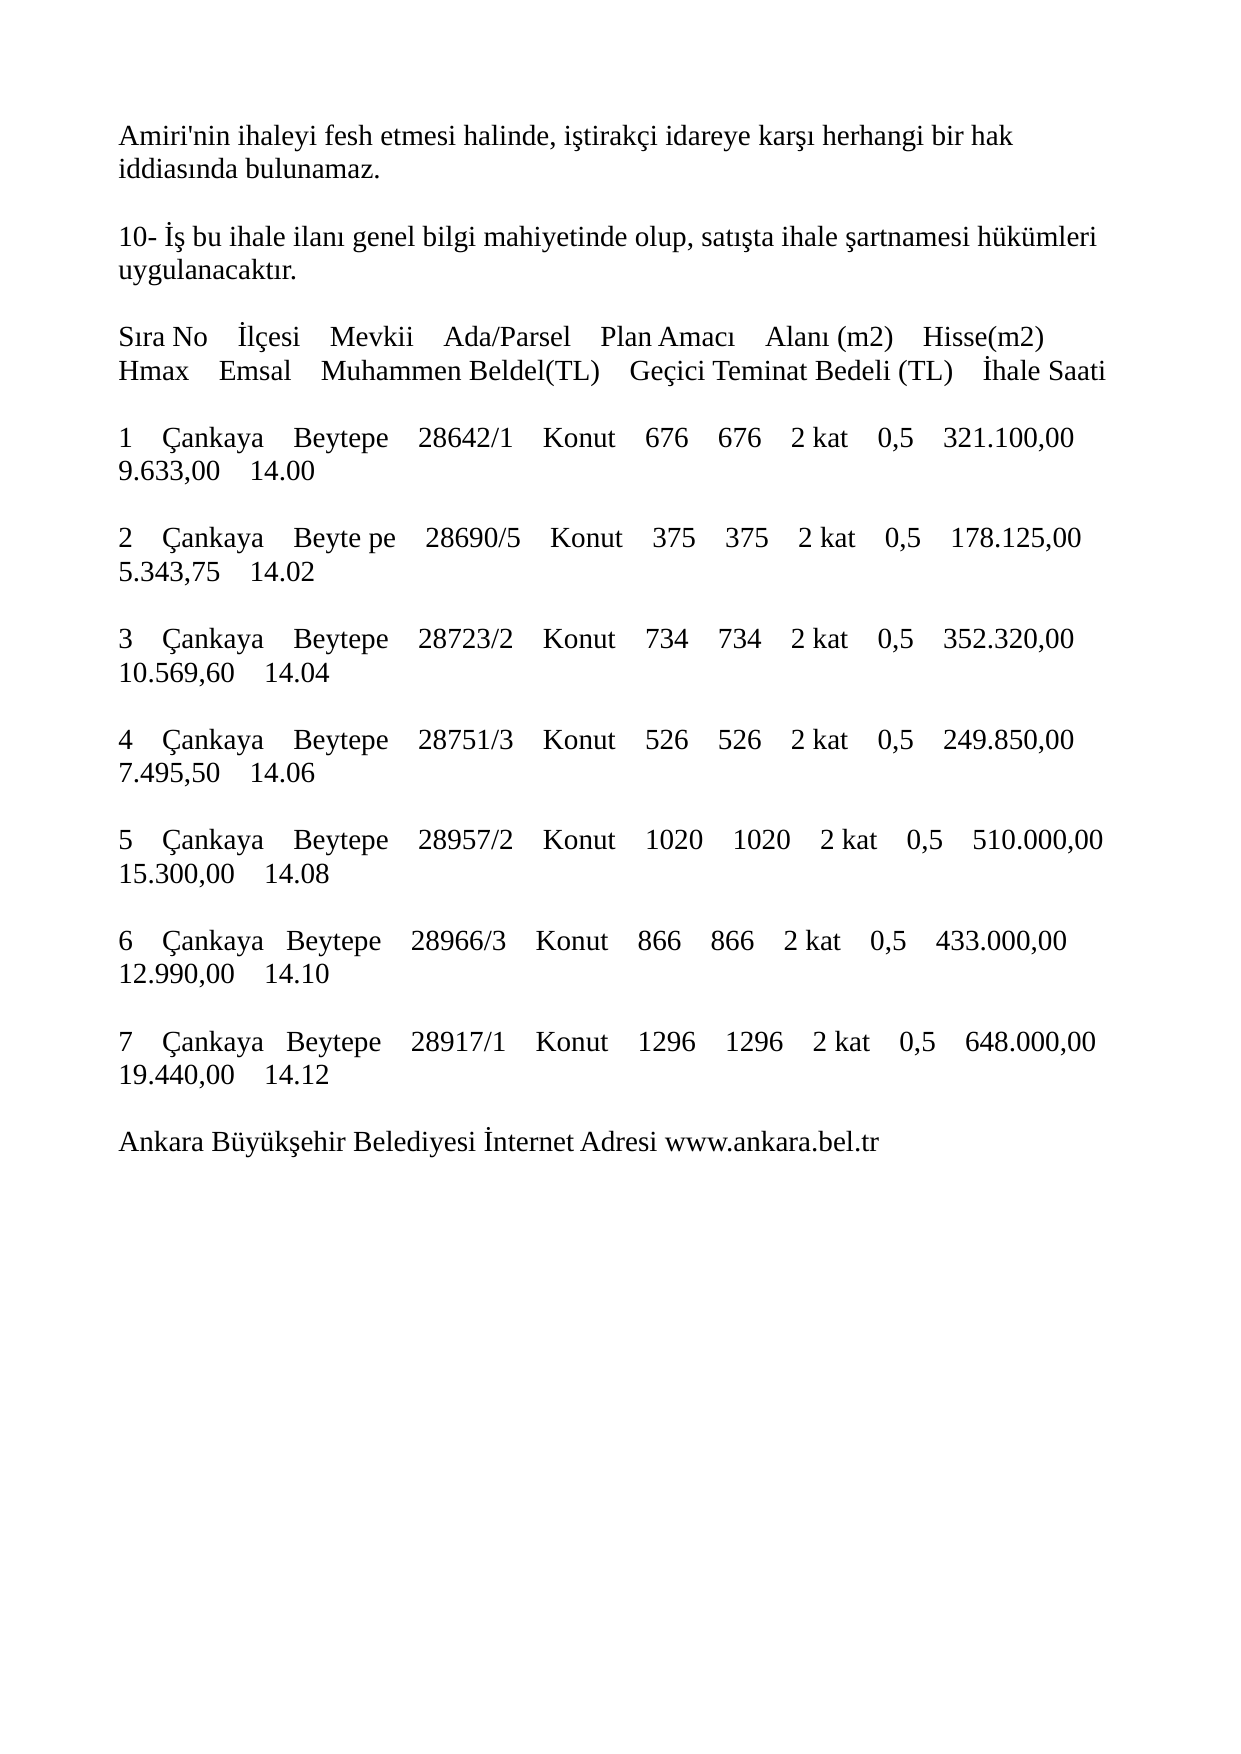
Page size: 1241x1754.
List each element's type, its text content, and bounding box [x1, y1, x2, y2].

text 10- İş bu ihale ilanı genel bilgi mahiyetinde olup, satışta ihale şartnamesi hükümleri uygulanacaktır. [118, 219, 1122, 286]
text 3 Çankaya Beytepe 28723/2 Konut 734 734 2 kat 0,5 352.320,00 10.569,60 14.04 [118, 621, 1122, 688]
text Sıra No İlçesi Mevkii Ada/Parsel Plan Amacı Alanı (m2) Hisse(m2) Hmax Emsal Muhammen Beldel(TL) Geçici Teminat Bedeli (TL) İhale Saati [118, 319, 1122, 386]
text 5 Çankaya Beytepe 28957/2 Konut 1020 1020 2 kat 0,5 510.000,00 15.300,00 14.08 [118, 822, 1122, 889]
text Amiri'nin ihaleyi fesh etmesi halinde, iştirakçi idareye karşı herhangi bir hak iddiasında bulunamaz. [118, 118, 1122, 185]
text 7 Çankaya Beytepe 28917/1 Konut 1296 1296 2 kat 0,5 648.000,00 19.440,00 14.12 [118, 1024, 1122, 1091]
text 2 Çankaya Beyte pe 28690/5 Konut 375 375 2 kat 0,5 178.125,00 5.343,75 14.02 [118, 521, 1122, 588]
text 6 Çankaya Beytepe 28966/3 Konut 866 866 2 kat 0,5 433.000,00 12.990,00 14.10 [118, 923, 1122, 990]
text 1 Çankaya Beytepe 28642/1 Konut 676 676 2 kat 0,5 321.100,00 9.633,00 14.00 [118, 420, 1122, 487]
text Ankara Büyükşehir Belediyesi İnternet Adresi www.ankara.bel.tr [118, 1124, 1122, 1158]
text 4 Çankaya Beytepe 28751/3 Konut 526 526 2 kat 0,5 249.850,00 7.495,50 14.06 [118, 722, 1122, 789]
